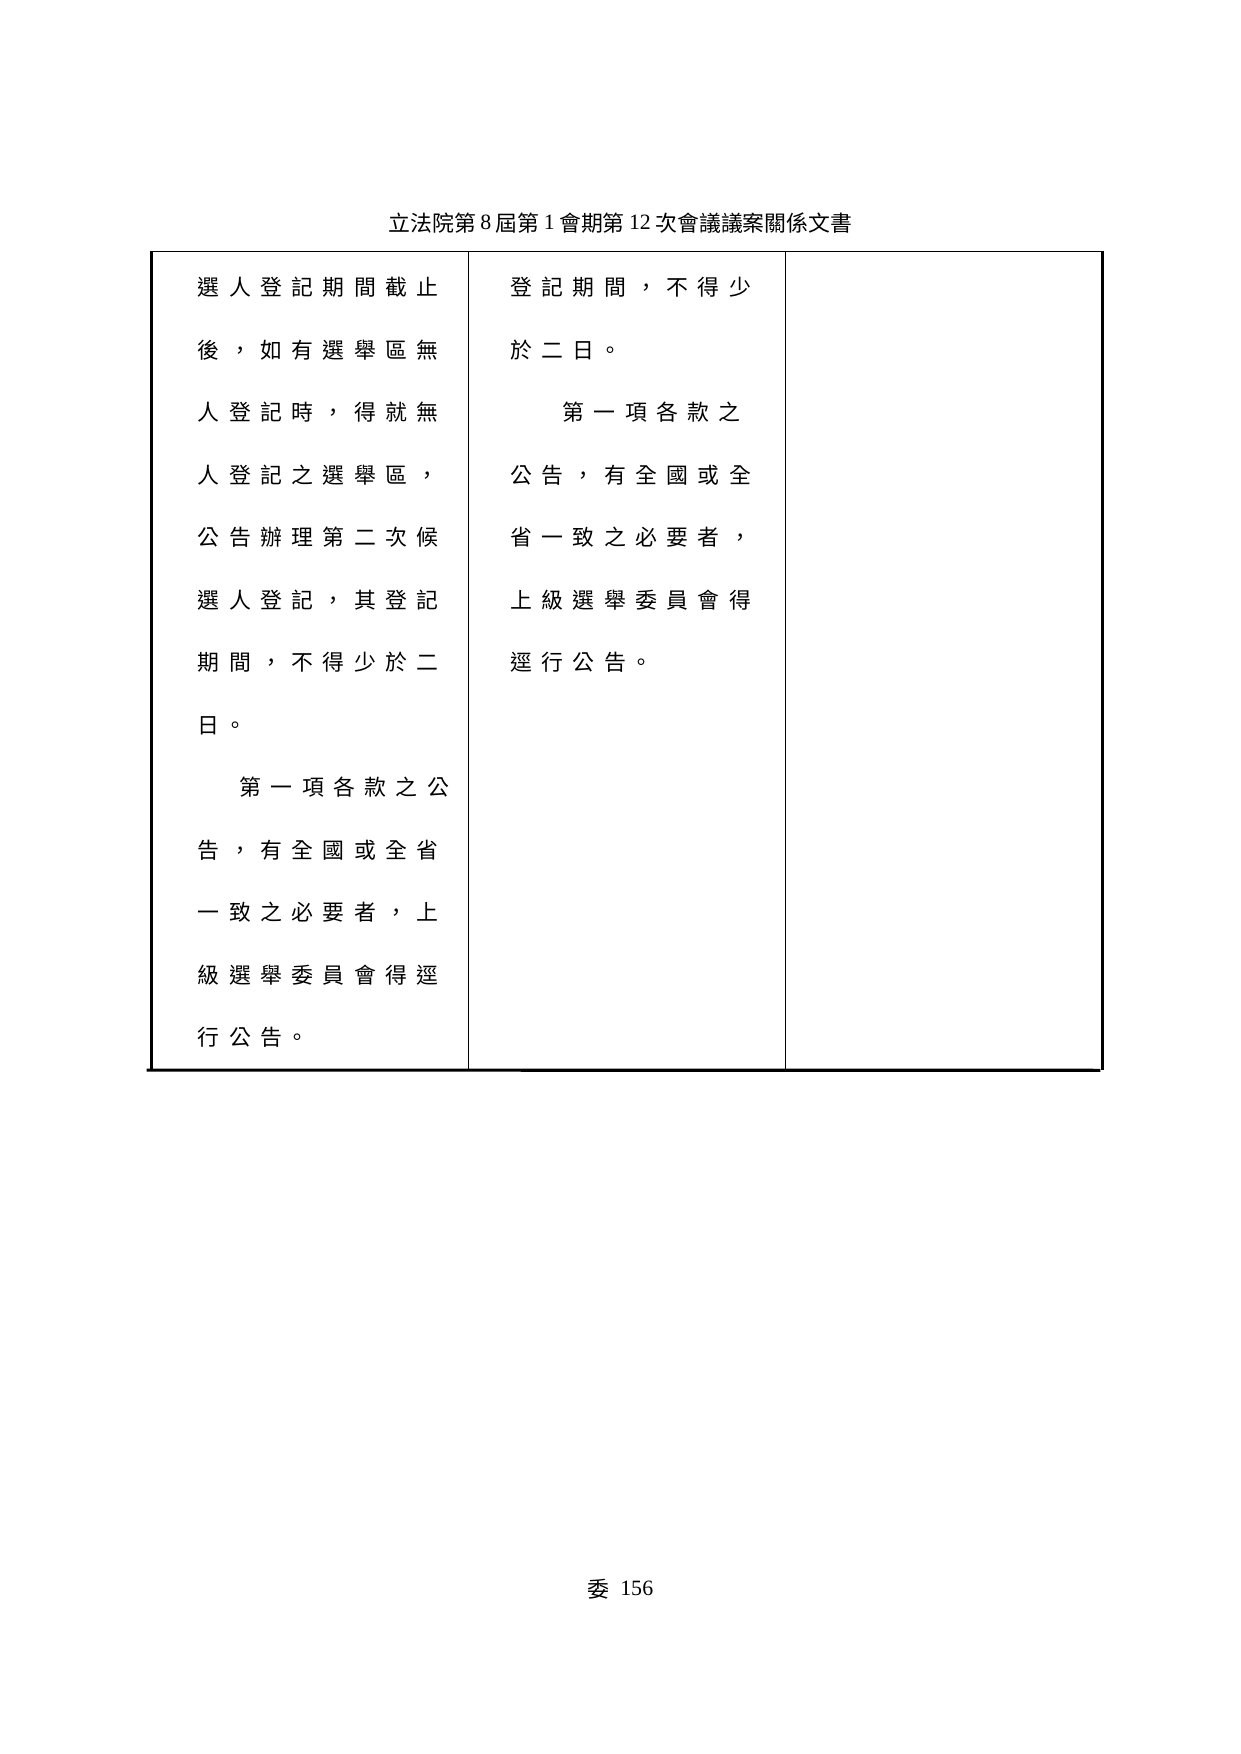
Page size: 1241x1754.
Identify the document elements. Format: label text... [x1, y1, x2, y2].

table_cell 登記期間，不得少於二日。 第一項各款之公告，有全國或全省一致之必要者，上級選舉委員會得逕行公告。 [469, 252, 785, 1068]
table_cell 選人登記期間截止後，如有選舉區無人登記時，得就無人登記之選舉區，公告辦理第二次候選人登記，其登記期間，不得少於二日。 第一項各款之公告，有全國或全省一致之必要者，上級選舉委員會得逕行公告。 [153, 252, 468, 1068]
table_cell [786, 252, 1101, 1068]
